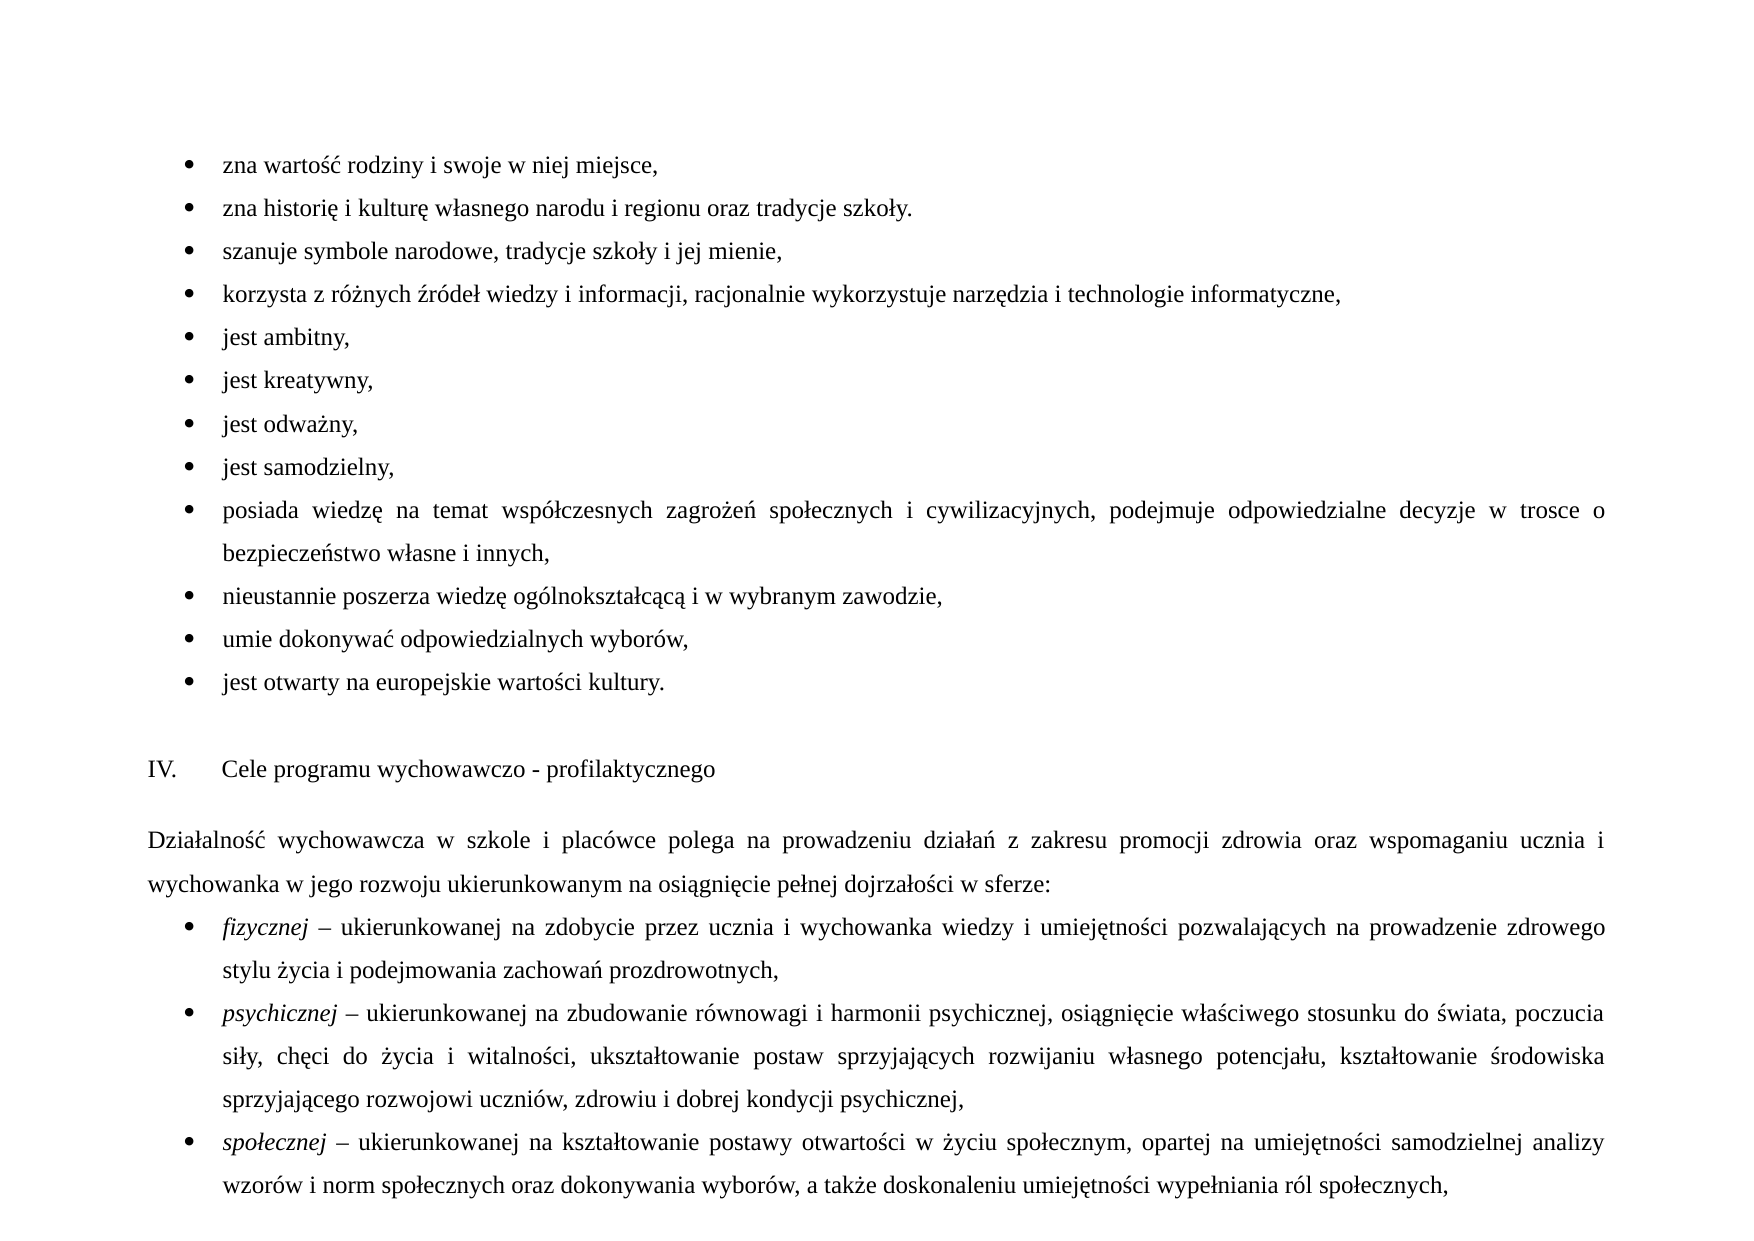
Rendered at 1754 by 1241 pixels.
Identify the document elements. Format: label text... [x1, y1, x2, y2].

list korzysta z różnych źródeł wiedzy i informacji, racjonalnie wykorzystuje narzędzia i technologie informatyczne, [185, 279, 1606, 308]
list jest ambitny, [185, 322, 1606, 351]
list jest kreatywny, [185, 366, 1606, 394]
list społecznej – ukierunkowanej na kształtowanie postawy otwartości w życiu społecznym, opartej na umiejętności samodzielnej analizy wzorów i norm społecznych oraz dokonywania wyborów, a także doskonaleniu umiejętności wypełniania ról społecznych, [185, 1127, 1606, 1199]
list fizycznej – ukierunkowanej na zdobycie przez ucznia i wychowanka wiedzy i umiejętności pozwalających na prowadzenie zdrowego stylu życia i podejmowania zachowań prozdrowotnych, [185, 912, 1606, 984]
list zna wartość rodziny i swoje w niej miejsce, [185, 150, 1606, 179]
list posiada wiedzę na temat współczesnych zagrożeń społecznych i cywilizacyjnych, podejmuje odpowiedzialne decyzje w trosce o bezpieczeństwo własne i innych, [185, 495, 1606, 567]
list zna historię i kulturę własnego narodu i regionu oraz tradycje szkoły. [185, 193, 1606, 222]
list jest odważny, [185, 409, 1606, 437]
list szanuje symbole narodowe, tradycje szkoły i jej mienie, [185, 236, 1606, 265]
list nieustannie poszerza wiedzę ogólnokształcącą i w wybranym zawodzie, [185, 581, 1606, 610]
list psychicznej – ukierunkowanej na zbudowanie równowagi i harmonii psychicznej, osiągnięcie właściwego stosunku do świata, poczucia siły, chęci do życia i witalności, ukształtowanie postaw sprzyjających rozwijaniu własnego potencjału, kształtowanie środowiska sprzyjającego rozwojowi uczniów, zdrowiu i dobrej kondycji psychicznej, [185, 998, 1606, 1113]
list umie dokonywać odpowiedzialnych wyborów, [185, 624, 1606, 653]
text Działalność wychowawcza w szkole i placówce polega na prowadzeniu działań z zakresu promocji zdrowia oraz wspomaganiu ucznia i wychowanka w jego rozwoju ukierunkowanym na osiągnięcie pełnej dojrzałości w sferze: [147, 826, 1606, 897]
list jest otwarty na europejskie wartości kultury. [185, 667, 1606, 696]
text IV. Cele programu wychowawczo - profilaktycznego [147, 754, 1606, 782]
list jest samodzielny, [185, 452, 1606, 481]
